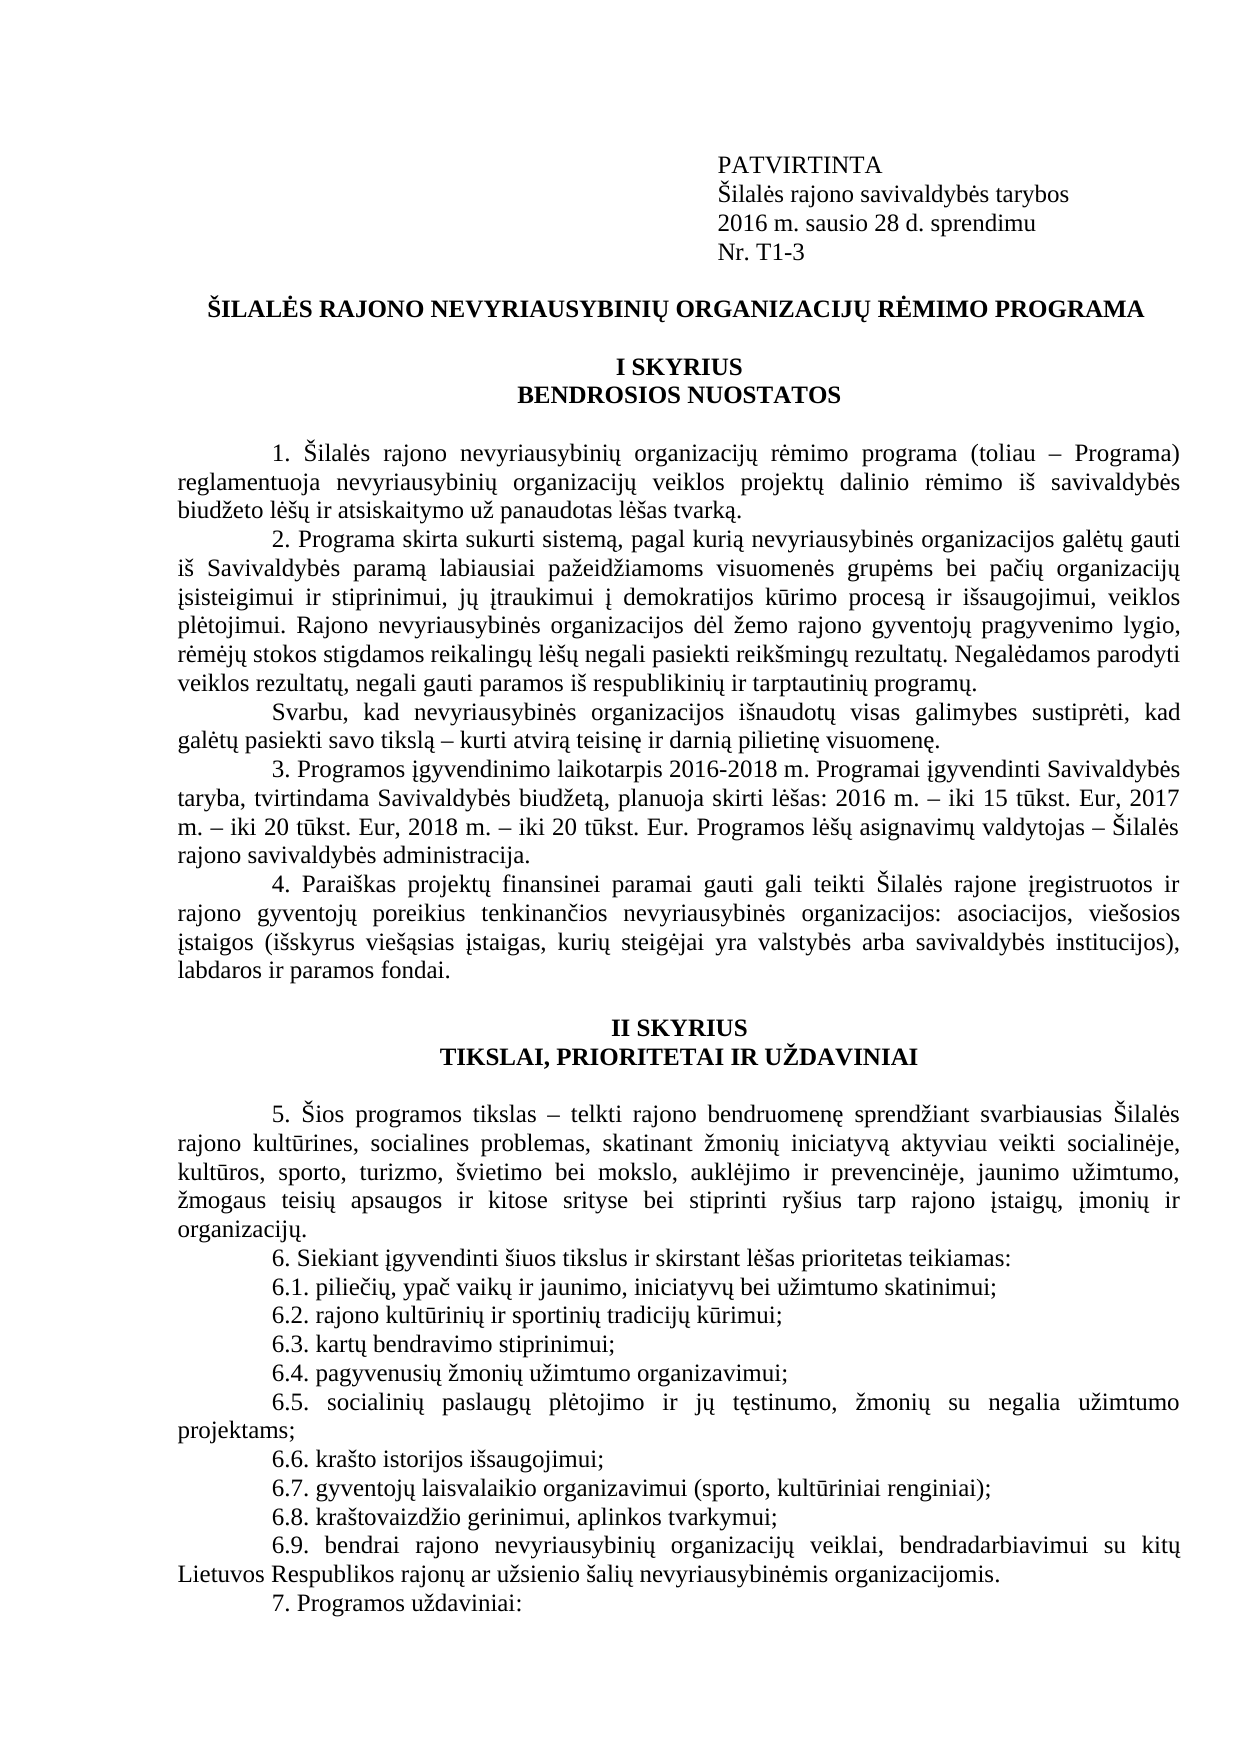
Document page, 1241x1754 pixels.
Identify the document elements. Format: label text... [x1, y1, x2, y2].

text II SKYRIUS [177, 1013, 1181, 1042]
text 6.7. gyventojų laisvalaikio organizavimui (sporto, kultūriniai renginiai); [177, 1473, 1181, 1502]
text I SKYRIUS [177, 352, 1181, 381]
text 6.5. socialinių paslaugų plėtojimo ir jų tęstinumo, žmonių su negalia užimtumo projektams; [177, 1387, 1181, 1444]
text 4. Paraiškas projektų finansinei paramai gauti gali teikti Šilalės rajone įregistruotos ir rajono gyventojų poreikius tenkinančios nevyriausybinės organizacijos: asociacijos, viešosios įstaigos (išskyrus viešąsias įstaigas, kurių steigėjai yra valstybės arba savivaldybės institucijos), labdaros ir paramos fondai. [177, 869, 1181, 984]
text 6.1. piliečių, ypač vaikų ir jaunimo, iniciatyvų bei užimtumo skatinimui; [177, 1272, 1181, 1301]
text 6. Siekiant įgyvendinti šiuos tikslus ir skirstant lėšas prioritetas teikiamas: [177, 1243, 1181, 1272]
text 6.2. rajono kultūrinių ir sportinių tradicijų kūrimui; [177, 1301, 1181, 1329]
text PATVIRTINTA [582, 151, 1181, 179]
text 5. Šios programos tikslas – telkti rajono bendruomenę sprendžiant svarbiausias Šilalės rajono kultūrines, socialines problemas, skatinant žmonių iniciatyvą aktyviau veikti socialinėje, kultūros, sporto, turizmo, švietimo bei mokslo, auklėjimo ir prevencinėje, jaunimo užimtumo, žmogaus teisių apsaugos ir kitose srityse bei stiprinti ryšius tarp rajono įstaigų, įmonių ir organizacijų. [177, 1099, 1181, 1243]
text TIKSLAI, PRIORITETAI IR UŽDAVINIAI [177, 1042, 1181, 1071]
text 6.6. krašto istorijos išsaugojimui; [177, 1444, 1181, 1473]
text Nr. T1-3 [582, 237, 1181, 266]
text 6.8. kraštovaizdžio gerinimui, aplinkos tvarkymui; [177, 1502, 1181, 1531]
text Šilalės rajono savivaldybės tarybos [717, 179, 1181, 208]
text Svarbu, kad nevyriausybinės organizacijos išnaudotų visas galimybes sustiprėti, kad galėtų pasiekti savo tikslą – kurti atvirą teisinę ir darnią pilietinę visuomenę. [177, 697, 1181, 754]
text 2016 m. sausio 28 d. sprendimu [582, 208, 1181, 237]
text 2. Programa skirta sukurti sistemą, pagal kurią nevyriausybinės organizacijos galėtų gauti iš Savivaldybės paramą labiausiai pažeidžiamoms visuomenės grupėms bei pačių organizacijų įsisteigimui ir stiprinimui, jų įtraukimui į demokratijos kūrimo procesą ir išsaugojimui, veiklos plėtojimui. Rajono nevyriausybinės organizacijos dėl žemo rajono gyventojų pragyvenimo lygio, rėmėjų stokos stigdamos reikalingų lėšų negali pasiekti reikšmingų rezultatų. Negalėdamos parodyti veiklos rezultatų, negali gauti paramos iš respublikinių ir tarptautinių programų. [177, 524, 1181, 697]
text 7. Programos uždaviniai: [177, 1588, 1181, 1617]
text 6.3. kartų bendravimo stiprinimui; [177, 1329, 1181, 1358]
text 3. Programos įgyvendinimo laikotarpis 2016-2018 m. Programai įgyvendinti Savivaldybės taryba, tvirtindama Savivaldybės biudžetą, planuoja skirti lėšas: 2016 m. – iki 15 tūkst. Eur, 2017 m. – iki 20 tūkst. Eur, 2018 m. – iki 20 tūkst. Eur. Programos lėšų asignavimų valdytojas – Šilalės rajono savivaldybės administracija. [177, 754, 1181, 869]
text 1. Šilalės rajono nevyriausybinių organizacijų rėmimo programa (toliau – Programa) reglamentuoja nevyriausybinių organizacijų veiklos projektų dalinio rėmimo iš savivaldybės biudžeto lėšų ir atsiskaitymo už panaudotas lėšas tvarką. [177, 438, 1181, 524]
text 6.4. pagyvenusių žmonių užimtumo organizavimui; [177, 1358, 1181, 1387]
text 6.9. bendrai rajono nevyriausybinių organizacijų veiklai, bendradarbiavimui su kitų Lietuvos Respublikos rajonų ar užsienio šalių nevyriausybinėmis organizacijomis. [177, 1531, 1181, 1588]
text BENDROSIOS NUOSTATOS [177, 381, 1181, 409]
text ŠILALĖS RAJONO NEVYRIAUSYBINIŲ ORGANIZACIJŲ RĖMIMO PROGRAMA [177, 294, 1181, 323]
